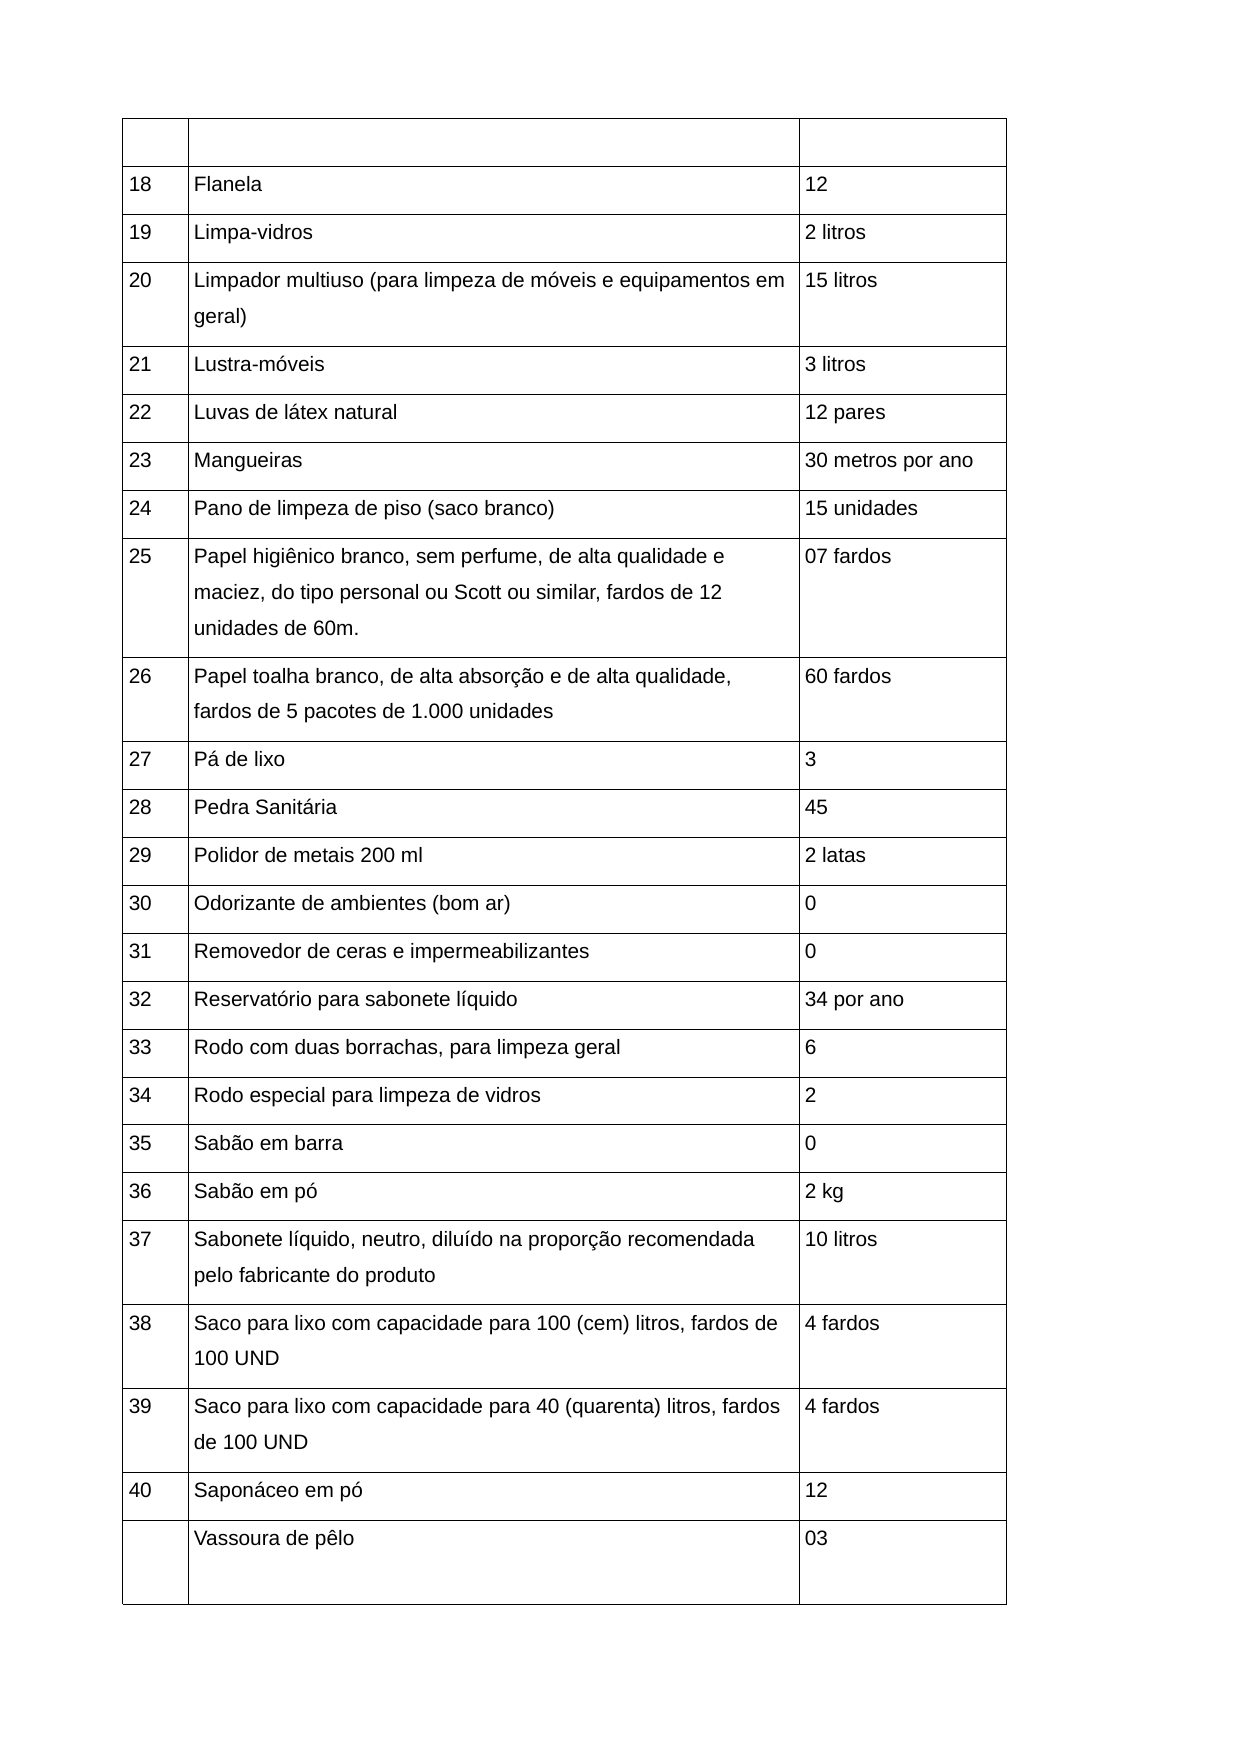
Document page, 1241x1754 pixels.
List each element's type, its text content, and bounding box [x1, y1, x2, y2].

table_cell 24 [123, 491, 188, 537]
table_cell Saponáceo em pó [189, 1473, 799, 1520]
table_cell Pá de lixo [189, 742, 799, 789]
table_cell 37 [123, 1221, 188, 1304]
table_cell 3 litros [800, 347, 1006, 394]
table_cell Lustra-móveis [189, 347, 799, 394]
table_cell 3 [800, 742, 1006, 789]
table_cell Reservatório para sabonete líquido [189, 982, 799, 1028]
table_cell 0 [800, 1125, 1006, 1172]
table_cell Rodo especial para limpeza de vidros [189, 1078, 799, 1124]
table_cell 27 [123, 742, 188, 789]
table_cell 34 por ano [800, 982, 1006, 1028]
table_cell Saco para lixo com capacidade para 100 (cem) litros, fardos de 100 UND [189, 1305, 799, 1388]
table_cell 10 litros [800, 1221, 1006, 1304]
table_cell 12 [800, 1473, 1006, 1520]
table_cell Removedor de ceras e impermeabilizantes [189, 934, 799, 981]
table_cell 15 litros [800, 263, 1006, 346]
table_cell Flanela [189, 167, 799, 214]
table_cell 2 litros [800, 215, 1006, 262]
table_cell Sabonete líquido, neutro, diluído na proporção recomendada pelo fabricante do produto [189, 1221, 799, 1304]
table_cell 2 [800, 1078, 1006, 1124]
table_cell Luvas de látex natural [189, 395, 799, 442]
table_cell 03 [800, 1521, 1006, 1603]
table_cell 22 [123, 395, 188, 442]
table_cell Odorizante de ambientes (bom ar) [189, 886, 799, 933]
table_cell 26 [123, 658, 188, 741]
table_cell Papel higiênico branco, sem perfume, de alta qualidade e maciez, do tipo personal ou Scott ou similar, fardos de 12 unidades de 60m. [189, 539, 799, 657]
table_cell 2 latas [800, 838, 1006, 885]
table_cell 23 [123, 443, 188, 489]
table_cell Polidor de metais 200 ml [189, 838, 799, 885]
table_cell Papel toalha branco, de alta absorção e de alta qualidade, fardos de 5 pacotes de 1.000 unidades [189, 658, 799, 741]
table_cell Vassoura de pêlo [189, 1521, 799, 1603]
table_cell 33 [123, 1030, 188, 1076]
table_cell [800, 119, 1006, 166]
table_cell 39 [123, 1389, 188, 1472]
table_cell [123, 119, 188, 166]
table_cell 18 [123, 167, 188, 214]
table_cell Limpador multiuso (para limpeza de móveis e equipamentos em geral) [189, 263, 799, 346]
table_cell Limpa-vidros [189, 215, 799, 262]
table_cell Saco para lixo com capacidade para 40 (quarenta) litros, fardos de 100 UND [189, 1389, 799, 1472]
table_cell 21 [123, 347, 188, 394]
table_cell 0 [800, 934, 1006, 981]
table_cell 2 kg [800, 1173, 1006, 1220]
table_cell Sabão em barra [189, 1125, 799, 1172]
table_cell Mangueiras [189, 443, 799, 489]
table_cell 45 [800, 790, 1006, 837]
table_cell 12 [800, 167, 1006, 214]
table_cell 19 [123, 215, 188, 262]
table_cell 31 [123, 934, 188, 981]
table_cell Pedra Sanitária [189, 790, 799, 837]
table_cell 28 [123, 790, 188, 837]
table_cell 4 fardos [800, 1389, 1006, 1472]
table_cell [189, 119, 799, 166]
table_cell 38 [123, 1305, 188, 1388]
table_cell 32 [123, 982, 188, 1028]
table_cell 40 [123, 1473, 188, 1520]
table_cell 0 [800, 886, 1006, 933]
table_cell [123, 1521, 188, 1603]
table_cell 30 metros por ano [800, 443, 1006, 489]
table_cell 35 [123, 1125, 188, 1172]
table_cell Sabão em pó [189, 1173, 799, 1220]
table_cell 20 [123, 263, 188, 346]
table_cell 4 fardos [800, 1305, 1006, 1388]
table_cell 25 [123, 539, 188, 657]
table_cell 07 fardos [800, 539, 1006, 657]
table_cell Rodo com duas borrachas, para limpeza geral [189, 1030, 799, 1076]
table_cell 30 [123, 886, 188, 933]
table_cell 15 unidades [800, 491, 1006, 537]
table_cell 29 [123, 838, 188, 885]
table_cell 60 fardos [800, 658, 1006, 741]
table_cell 12 pares [800, 395, 1006, 442]
table_cell 6 [800, 1030, 1006, 1076]
table_cell Pano de limpeza de piso (saco branco) [189, 491, 799, 537]
table_cell 36 [123, 1173, 188, 1220]
table_cell 34 [123, 1078, 188, 1124]
